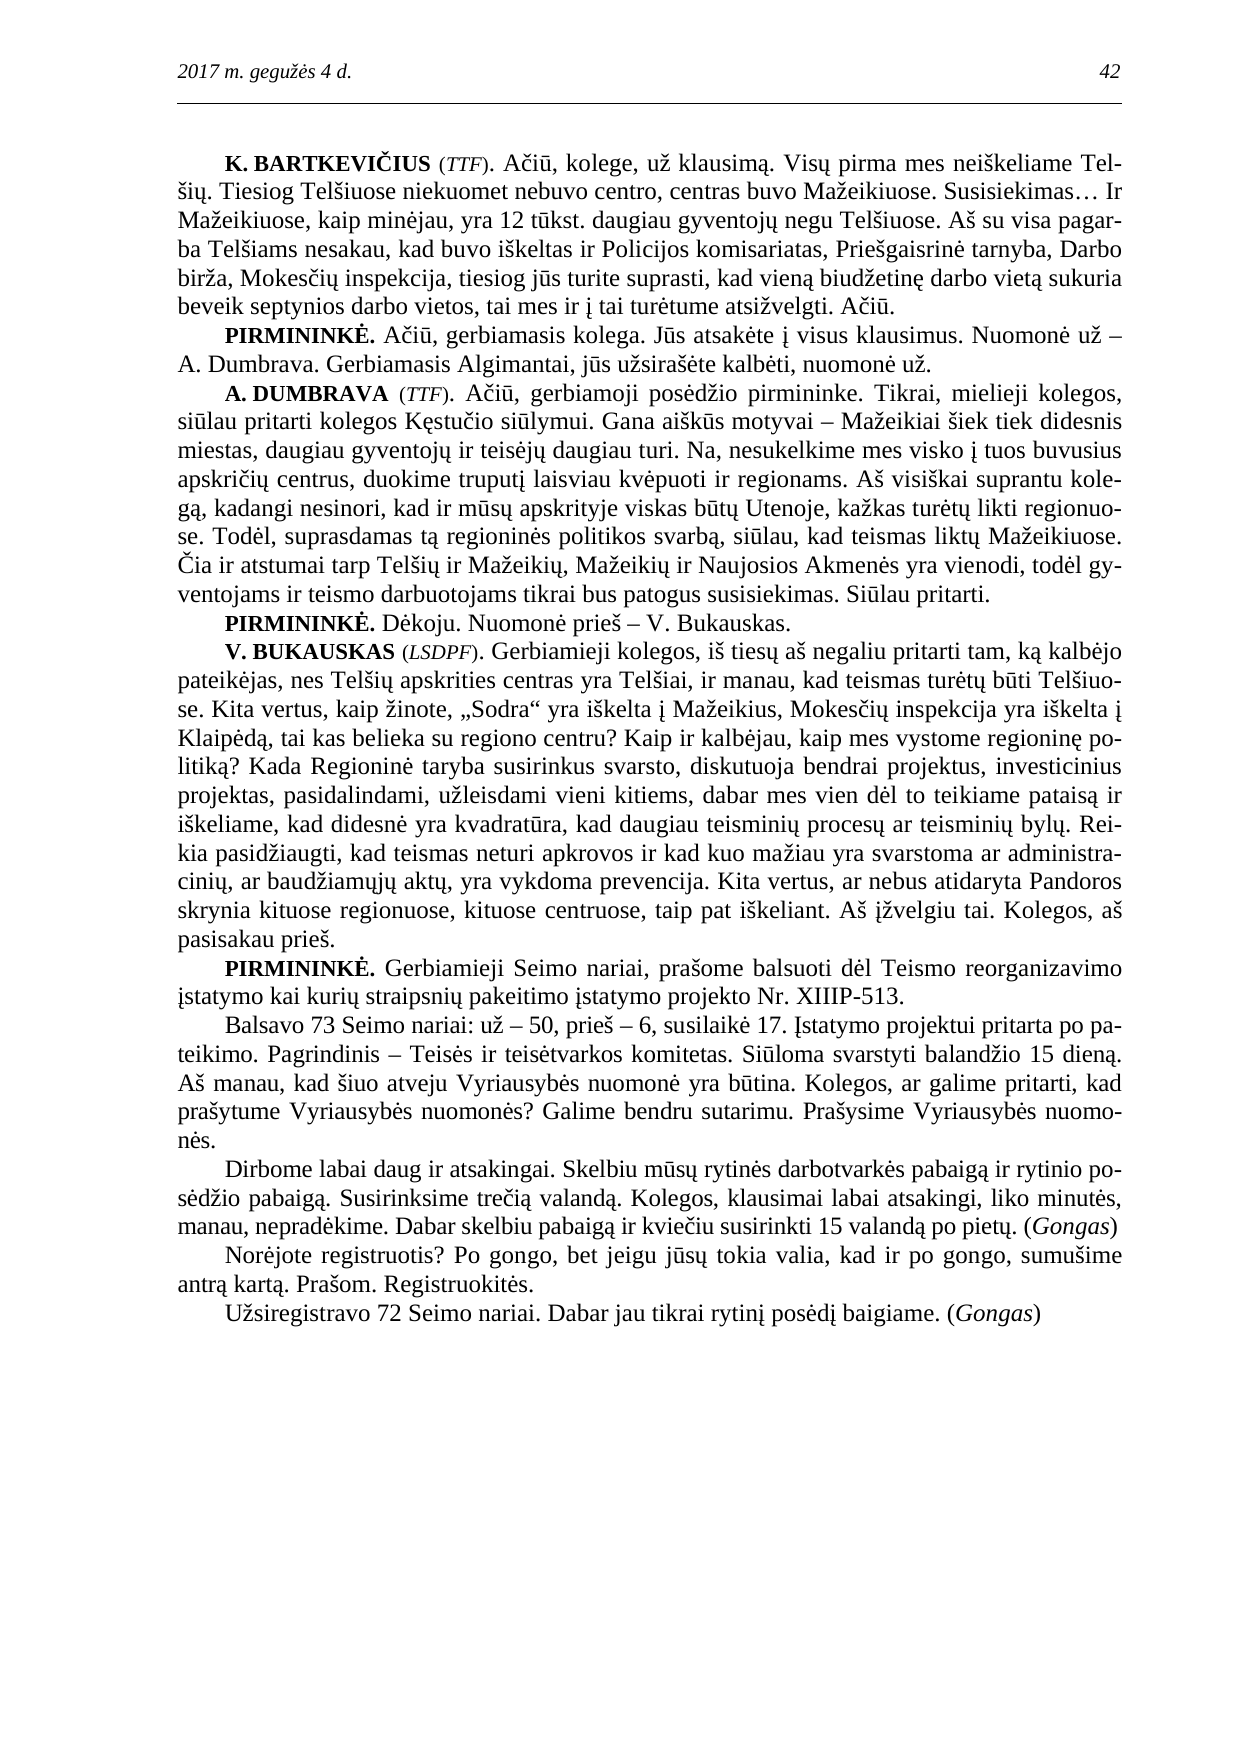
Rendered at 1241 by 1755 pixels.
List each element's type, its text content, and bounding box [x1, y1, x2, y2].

text V. BUKAUSKAS (LSDPF). Ger­bia­mie­ji ko­le­gos, iš tie­sų aš ne­ga­liu pri­tar­ti tam, ką kal­bė­jo pa­tei­kė­jas, nes Tel­šių ap­skri­ties cen­tras yra Tel­šiai, ir ma­nau, kad teis­mas tu­rė­tų bū­ti Tel­šiuo­se. Ki­ta ver­tus, kaip ži­no­te, „Sod­ra“ yra iš­kel­ta į Ma­žei­kius, Mo­kes­čių ins­pek­ci­ja yra iš­kel­ta į Klai­pė­dą, tai kas be­lie­ka su re­gio­no cen­tru? Kaip ir kal­bė­jau, kaip mes vys­to­me re­gio­ni­nę po­li­ti­ką? Ka­da Re­gio­ni­nė ta­ry­ba su­si­rin­kus svars­to, dis­ku­tuo­ja ben­drai pro­jek­tus, in­ves­ti­ci­nius pro­jek­tas, pa­si­da­lin­da­mi, už­leis­da­mi vie­ni ki­tiems, da­bar mes vien dėl to tei­kia­me pa­tai­są ir iš­ke­lia­me, kad di­des­nė yra kvad­ra­tū­ra, kad dau­giau teis­mi­nių pro­ce­sų ar teis­mi­nių by­lų. Rei­kia pa­si­džiaug­ti, kad teis­mas ne­tu­ri ap­kro­vos ir kad kuo ma­žiau yra svars­to­ma ar ad­mi­nist­ra­ci­nių, ar bau­džia­mų­jų ak­tų, yra vyk­do­ma pre­ven­ci­ja. Ki­ta ver­tus, ar ne­bus ati­da­ry­ta Pan­do­ros skry­nia ki­tuo­se re­gio­nuo­se, ki­tuo­se cen­truo­se, taip pat iš­ke­liant. Aš įžvel­giu tai. Ko­le­gos, aš pa­si­sa­kau prieš. [177, 636, 1122, 953]
text Dir­bo­me la­bai daug ir at­sa­kin­gai. Skel­biu mū­sų ry­ti­nės dar­bo­tvarkės pa­bai­gą ir ry­ti­nio po­sė­džio pa­bai­gą. Su­si­rink­si­me tre­čią va­lan­dą. Ko­le­gos, klau­si­mai la­bai at­sa­kin­gi, li­ko mi­nu­tės, ma­nau, ne­pra­dė­ki­me. Da­bar skel­biu pa­bai­gą ir kvie­čiu su­si­rink­ti 15 va­lan­dą po pie­tų. (Gon­gas) [177, 1154, 1122, 1240]
text A. DUMBRAVA (TTF). Ačiū, ger­bia­mo­ji po­sė­džio pir­mi­nin­ke. Tik­rai, mie­lie­ji ko­le­gos, siū­lau pri­tar­ti ko­le­gos Kęs­tu­čio siū­ly­mui. Ga­na aiš­kūs mo­ty­vai – Ma­žei­kiai šiek tiek di­des­nis mies­tas, dau­giau gy­ven­to­jų ir tei­sė­jų dau­giau tu­ri. Na, ne­su­kel­ki­me mes vis­ko į tuos bu­vu­sius ap­skri­čių cen­trus, duo­ki­me tru­pu­tį lais­viau kvė­puo­ti ir re­gio­nams. Aš vi­siš­kai su­pran­tu ko­le­gą, ka­dan­gi ne­si­no­ri, kad ir mū­sų ap­skri­ty­je vis­kas bū­tų Ute­no­je, kaž­kas tu­rė­tų lik­ti re­gio­nuo­se. To­dėl, su­pras­da­mas tą re­gio­ni­nės po­li­ti­kos svar­bą, siū­lau, kad teis­mas lik­tų Ma­žei­kiuo­se. Čia ir at­stu­mai tarp Tel­šių ir Ma­žei­kių, Ma­žei­kių ir Nau­jo­sios Ak­me­nės yra vie­no­di, to­dėl gy­ven­to­jams ir teis­mo dar­buo­to­jams tik­rai bus pa­to­gus su­si­sie­ki­mas. Siū­lau pri­tar­ti. [177, 378, 1122, 608]
text K. BARTKEVIČIUS (TTF). Ačiū, ko­le­ge, už klau­si­mą. Vi­sų pir­ma mes ne­iš­ke­lia­me Tel­šių. Tie­siog Tel­šiuo­se nie­kuo­met ne­bu­vo cen­tro, cen­tras bu­vo Ma­žei­kiuo­se. Su­si­sie­ki­mas… Ir Ma­žei­kiuo­se, kaip mi­nė­jau, yra 12 tūkst. dau­giau gy­ven­to­jų ne­gu Tel­šiuo­se. Aš su vi­sa pa­gar­ba Tel­šiams ne­sa­kau, kad bu­vo iš­kel­tas ir Po­li­ci­jos ko­mi­sa­ria­tas, Prieš­gais­ri­nė tar­ny­ba, Dar­bo bir­ža, Mo­kes­čių ins­pek­ci­ja, tie­siog jūs tu­ri­te su­pras­ti, kad vie­ną biu­dže­ti­nę dar­bo vie­tą su­ku­ria be­veik sep­ty­nios dar­bo vie­tos, tai mes ir į tai tu­rė­tu­me at­si­žvelg­ti. Ačiū. [177, 148, 1122, 320]
text PIRMININKĖ. Dė­ko­ju. Nuo­mo­nė prieš – V. Bu­kaus­kas. [177, 608, 1122, 636]
text PIRMININKĖ. Ačiū, ger­bia­ma­sis ko­le­ga. Jūs at­sa­kė­te į vi­sus klau­si­mus. Nuo­mo­nė už – A. Dumb­ra­va. Ger­bia­ma­sis Al­gi­man­tai, jūs už­si­ra­šė­te kal­bė­ti, nuo­mo­nė už. [177, 320, 1122, 378]
text Už­si­re­gist­ra­vo 72 Sei­mo na­riai. Da­bar jau tik­rai ry­ti­nį po­sė­dį bai­gia­me. (Gon­gas) [177, 1298, 1122, 1326]
text No­rė­jo­te re­gist­ruo­tis? Po gon­go, bet jei­gu jū­sų to­kia va­lia, kad ir po gon­go, su­mu­ši­me an­trą kar­tą. Pra­šom. Re­gist­ruo­ki­tės. [177, 1240, 1122, 1298]
text PIRMININKĖ. Ger­bia­mie­ji Sei­mo na­riai, pra­šo­me bal­suo­ti dėl Teis­mo re­or­ga­ni­za­vi­mo įsta­ty­mo kai ku­rių straips­nių pa­kei­ti­mo įsta­ty­mo pro­jek­to Nr. XIIIP-513. [177, 953, 1122, 1010]
text Bal­sa­vo 73 Sei­mo na­riai: už – 50, prieš – 6, su­si­lai­kė 17. Įsta­ty­mo pro­jek­tui pri­tar­ta po pa­tei­ki­mo. Pa­grin­di­nis – Tei­sės ir tei­sėt­var­kos ko­mi­te­tas. Siū­lo­ma svars­ty­ti ba­lan­džio 15 die­ną. Aš ma­nau, kad šiuo at­ve­ju Vy­riau­sy­bės nuo­mo­nė yra bū­ti­na. Ko­le­gos, ar ga­li­me pri­tar­ti, kad pra­šy­tu­me Vy­riau­sy­bės nuo­mo­nės? Ga­li­me ben­dru su­ta­ri­mu. Pra­šy­si­me Vy­riau­sy­bės nuo­mo­nės. [177, 1010, 1122, 1154]
